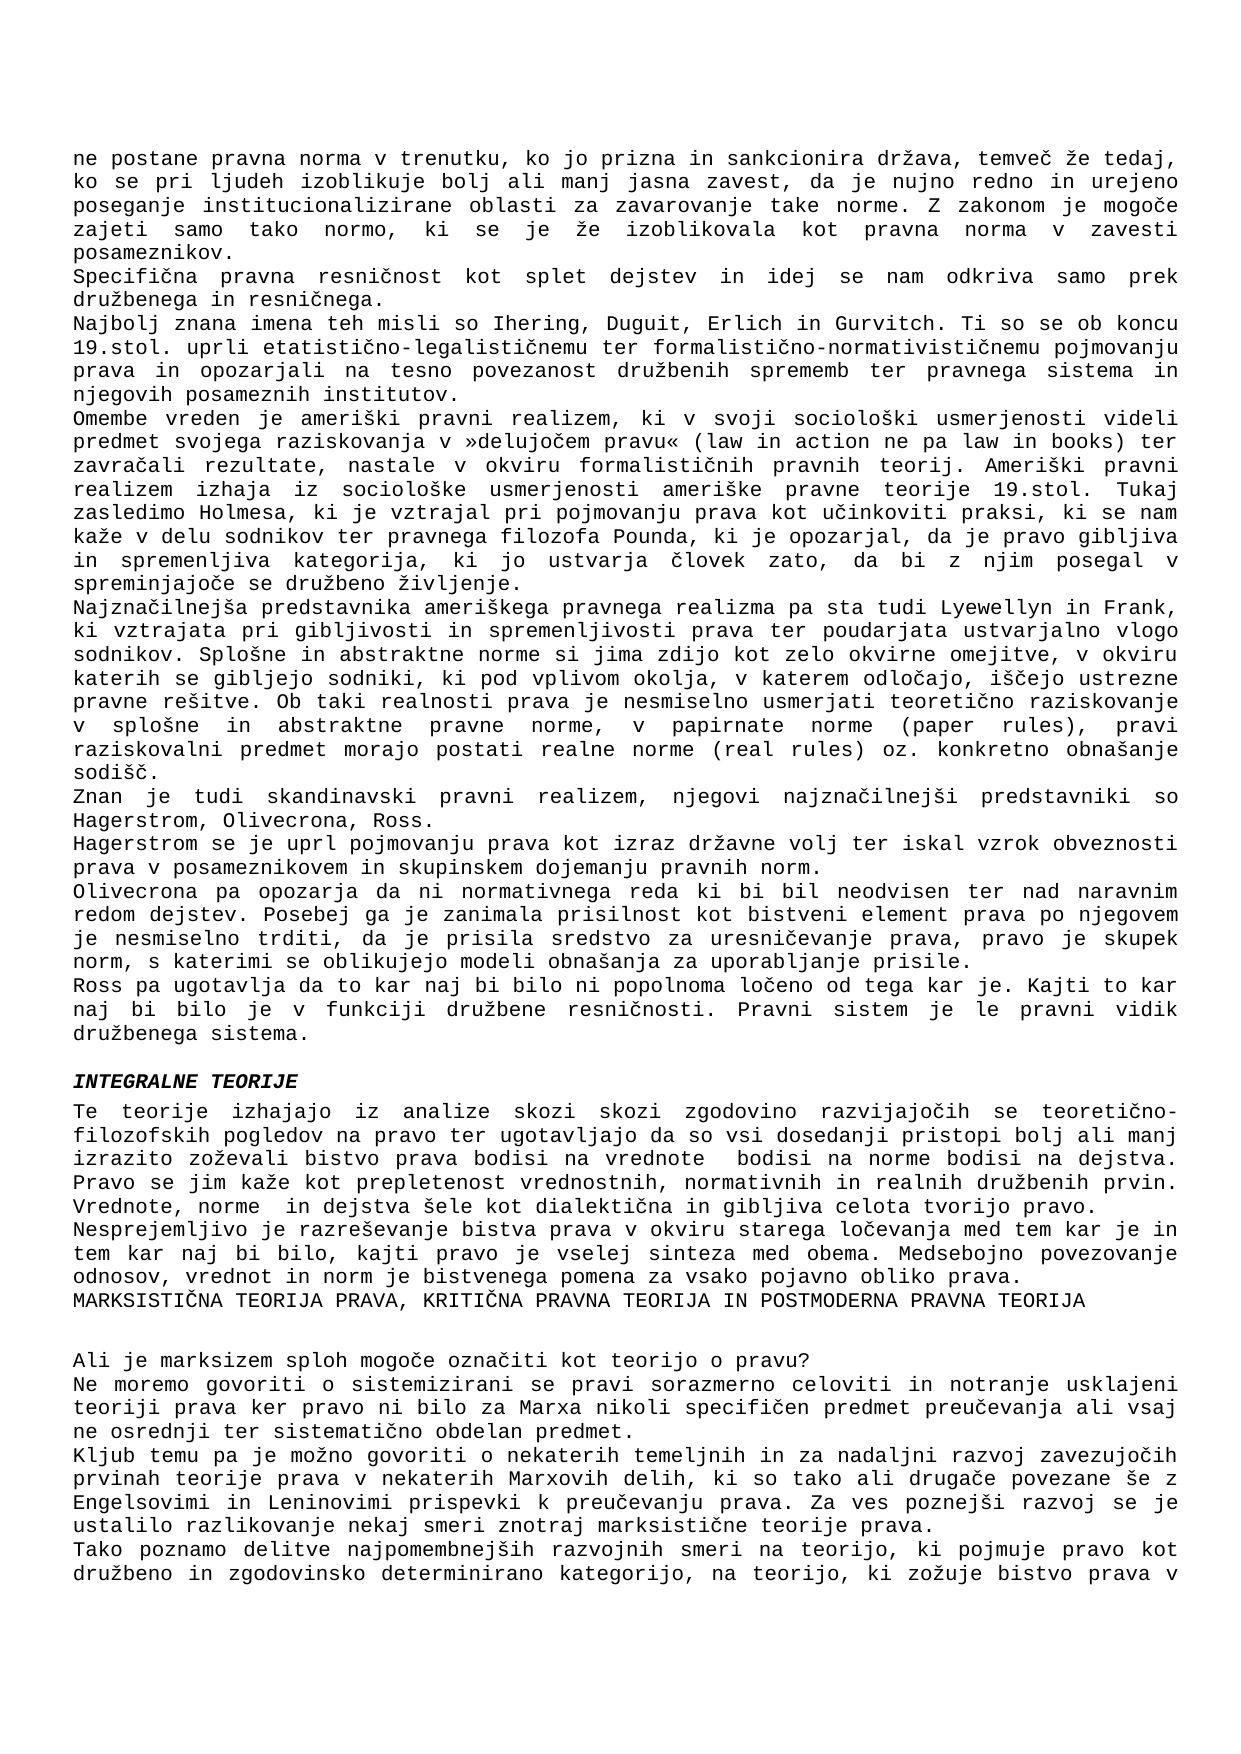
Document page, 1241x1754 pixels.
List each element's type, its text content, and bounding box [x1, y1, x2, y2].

subtitle INTEGRALNE TEORIJE [73, 1071, 1179, 1095]
text Najbolj znana imena teh misli so Ihering, Duguit, Erlich in Gurvitch. Ti so se ob koncu 19.stol. uprli etatistično-legalističnemu ter formalistično-normativističnemu pojmovanju prava in opozarjali na tesno povezanost družbenih sprememb ter pravnega sistema in njegovih posameznih institutov. [73, 313, 1179, 408]
text Hagerstrom se je uprl pojmovanju prava kot izraz državne volj ter iskal vzrok obveznosti prava v posameznikovem in skupinskem dojemanju pravnih norm. [73, 833, 1179, 881]
text Nesprejemljivo je razreševanje bistva prava v okviru starega ločevanja med tem kar je in tem kar naj bi bilo, kajti pravo je vselej sinteza med obema. Medsebojno povezovanje odnosov, vrednot in norm je bistvenega pomena za vsako pojavno obliko prava. [73, 1219, 1179, 1290]
text MARKSISTIČNA TEORIJA PRAVA, KRITIČNA PRAVNA TEORIJA IN POSTMODERNA PRAVNA TEORIJA [73, 1290, 1179, 1314]
text Ross pa ugotavlja da to kar naj bi bilo ni popolnoma ločeno od tega kar je. Kajti to kar naj bi bilo je v funkciji družbene resničnosti. Pravni sistem je le pravni vidik družbenega sistema. [73, 975, 1179, 1046]
text Najznačilnejša predstavnika ameriškega pravnega realizma pa sta tudi Lyewellyn in Frank, ki vztrajata pri gibljivosti in spremenljivosti prava ter poudarjata ustvarjalno vlogo sodnikov. Splošne in abstraktne norme si jima zdijo kot zelo okvirne omejitve, v okviru katerih se gibljejo sodniki, ki pod vplivom okolja, v katerem odločajo, iščejo ustrezne pravne rešitve. Ob taki realnosti prava je nesmiselno usmerjati teoretično raziskovanje v splošne in abstraktne pravne norme, v papirnate norme (paper rules), pravi raziskovalni predmet morajo postati realne norme (real rules) oz. konkretno obnašanje sodišč. [73, 597, 1179, 786]
text Znan je tudi skandinavski pravni realizem, njegovi najznačilnejši predstavniki so Hagerstrom, Olivecrona, Ross. [73, 786, 1179, 833]
text ne postane pravna norma v trenutku, ko jo prizna in sankcionira država, temveč že tedaj, ko se pri ljudeh izoblikuje bolj ali manj jasna zavest, da je nujno redno in urejeno poseganje institucionalizirane oblasti za zavarovanje take norme. Z zakonom je mogoče zajeti samo tako normo, ki se je že izoblikovala kot pravna norma v zavesti posameznikov. [73, 148, 1179, 266]
text Specifična pravna resničnost kot splet dejstev in idej se nam odkriva samo prek družbenega in resničnega. [73, 266, 1179, 313]
text Kljub temu pa je možno govoriti o nekaterih temeljnih in za nadaljni razvoj zavezujočih prvinah teorije prava v nekaterih Marxovih delih, ki so tako ali drugače povezane še z Engelsovimi in Leninovimi prispevki k preučevanju prava. Za ves poznejši razvoj se je ustalilo razlikovanje nekaj smeri znotraj marksistične teorije prava. [73, 1444, 1179, 1539]
text Te teorije izhajajo iz analize skozi skozi zgodovino razvijajočih se teoretično-filozofskih pogledov na pravo ter ugotavljajo da so vsi dosedanji pristopi bolj ali manj izrazito zoževali bistvo prava bodisi na vrednote bodisi na norme bodisi na dejstva. Pravo se jim kaže kot prepletenost vrednostnih, normativnih in realnih družbenih prvin. Vrednote, norme in dejstva šele kot dialektična in gibljiva celota tvorijo pravo. [73, 1101, 1179, 1219]
text Omembe vreden je ameriški pravni realizem, ki v svoji sociološki usmerjenosti videli predmet svojega raziskovanja v »delujočem pravu« (law in action ne pa law in books) ter zavračali rezultate, nastale v okviru formalističnih pravnih teorij. Ameriški pravni realizem izhaja iz sociološke usmerjenosti ameriške pravne teorije 19.stol. Tukaj zasledimo Holmesa, ki je vztrajal pri pojmovanju prava kot učinkoviti praksi, ki se nam kaže v delu sodnikov ter pravnega filozofa Pounda, ki je opozarjal, da je pravo gibljiva in spremenljiva kategorija, ki jo ustvarja človek zato, da bi z njim posegal v spreminjajoče se družbeno življenje. [73, 408, 1179, 597]
text Olivecrona pa opozarja da ni normativnega reda ki bi bil neodvisen ter nad naravnim redom dejstev. Posebej ga je zanimala prisilnost kot bistveni element prava po njegovem je nesmiselno trditi, da je prisila sredstvo za uresničevanje prava, pravo je skupek norm, s katerimi se oblikujejo modeli obnašanja za uporabljanje prisile. [73, 881, 1179, 975]
text Ali je marksizem sploh mogoče označiti kot teorijo o pravu? [73, 1350, 1179, 1374]
text Ne moremo govoriti o sistemizirani se pravi sorazmerno celoviti in notranje usklajeni teoriji prava ker pravo ni bilo za Marxa nikoli specifičen predmet preučevanja ali vsaj ne osrednji ter sistematično obdelan predmet. [73, 1374, 1179, 1444]
text Tako poznamo delitve najpomembnejših razvojnih smeri na teorijo, ki pojmuje pravo kot družbeno in zgodovinsko determinirano kategorijo, na teorijo, ki zožuje bistvo prava v [73, 1539, 1179, 1586]
